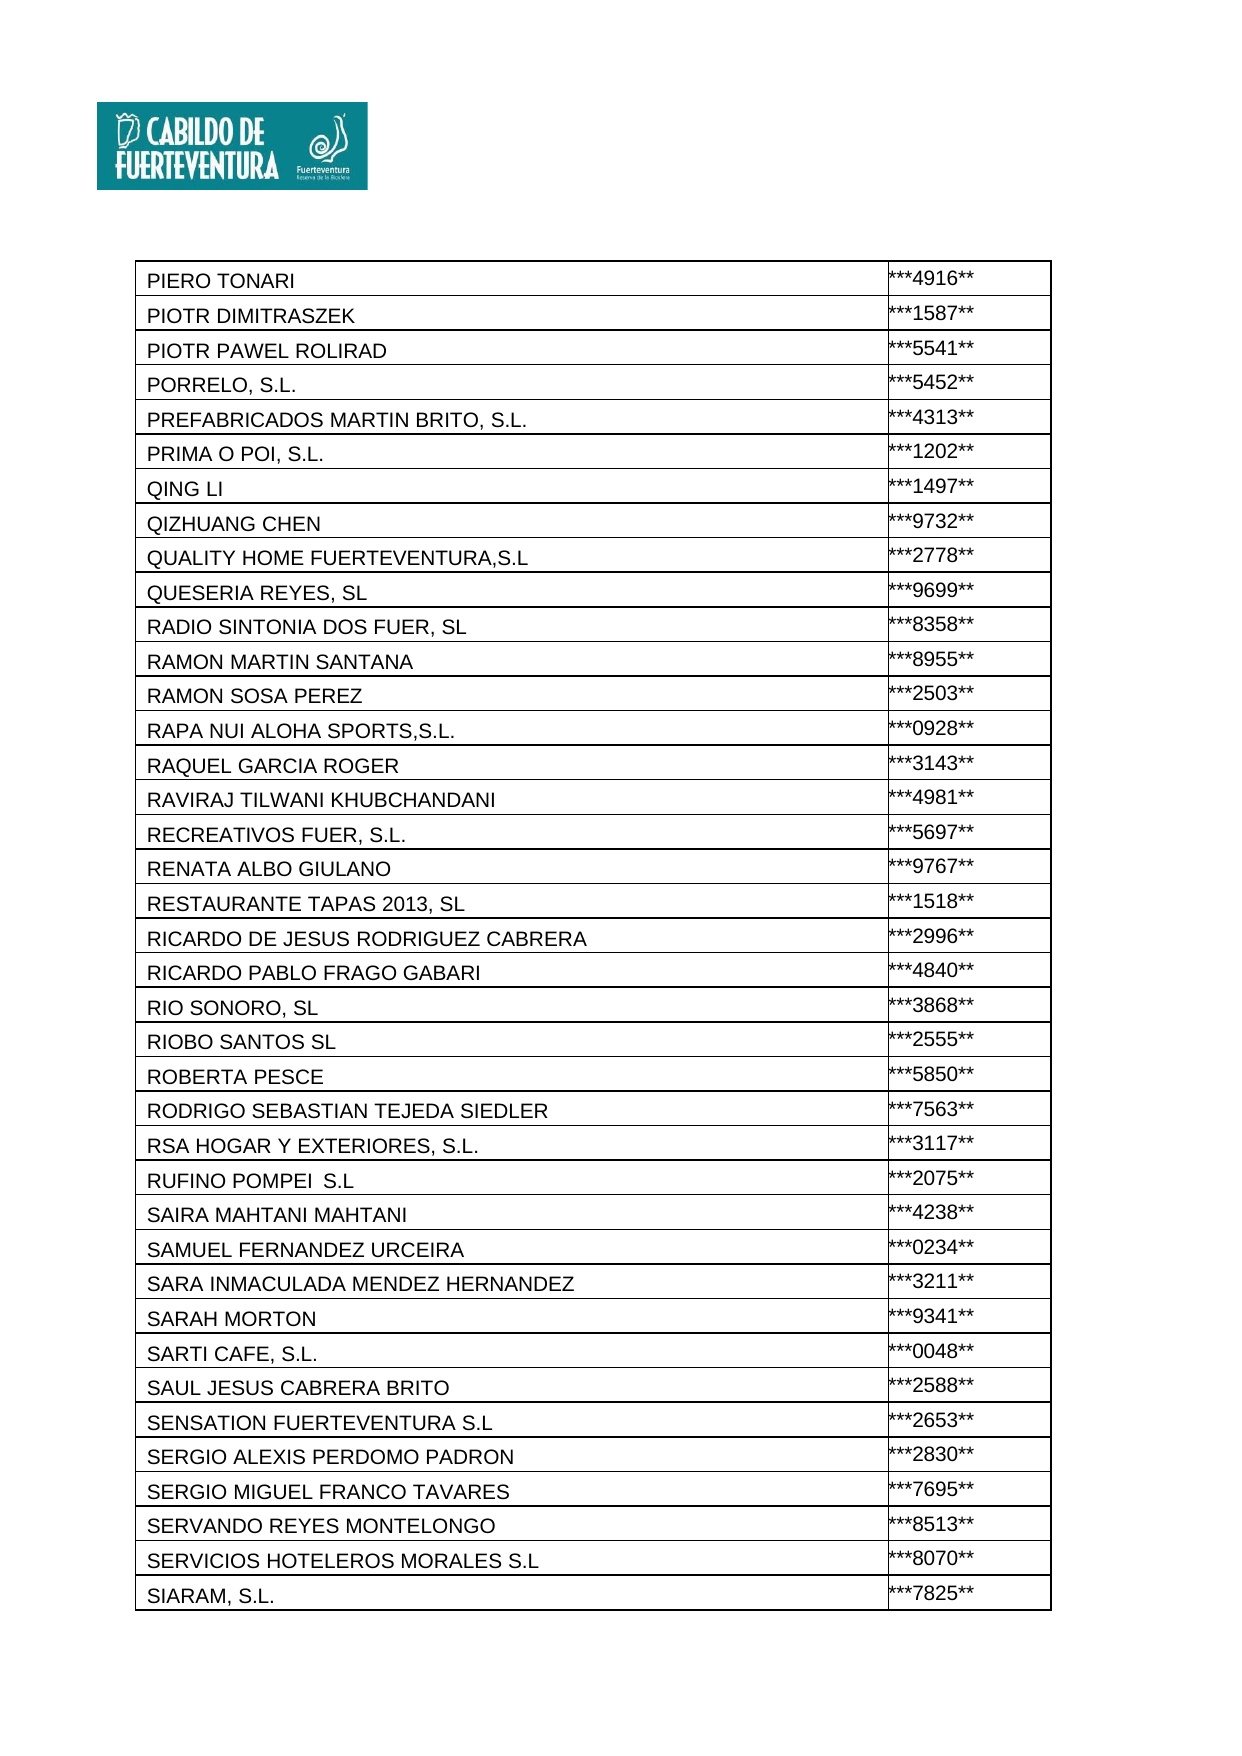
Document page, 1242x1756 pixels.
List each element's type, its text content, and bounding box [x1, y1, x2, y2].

table_cell QIZHUANG CHEN [136, 504, 888, 537]
table_cell SENSATION FUERTEVENTURA S.L [136, 1403, 888, 1436]
table_cell ***1202** [889, 435, 1050, 467]
table_cell RAVIRAJ TILWANI KHUBCHANDANI [136, 780, 888, 813]
table_cell ***3143** [889, 746, 1050, 779]
table_cell PIOTR PAWEL ROLIRAD [136, 331, 888, 364]
table_cell ***4840** [889, 953, 1050, 986]
table_cell ***9732** [889, 504, 1050, 537]
table_cell RIO SONORO, SL [136, 988, 888, 1021]
table_cell PIOTR DIMITRASZEK [136, 296, 888, 329]
table_cell SAMUEL FERNANDEZ URCEIRA [136, 1230, 888, 1263]
table_cell ***4313** [889, 400, 1050, 433]
table_header ***4916** [889, 262, 1050, 295]
table_cell ***2075** [889, 1161, 1050, 1194]
table_cell SARTI CAFE, S.L. [136, 1334, 888, 1367]
table_cell ***9699** [889, 573, 1050, 606]
table_cell ***7695** [889, 1472, 1050, 1505]
table_cell ***4981** [889, 780, 1050, 813]
table_cell RAMON SOSA PEREZ [136, 677, 888, 710]
table_cell ***2555** [889, 1023, 1050, 1056]
table_cell ***0048** [889, 1334, 1050, 1367]
table_cell RESTAURANTE TAPAS 2013, SL [136, 884, 888, 917]
table_cell QUALITY HOME FUERTEVENTURA,S.L [136, 538, 888, 571]
table_cell ***5850** [889, 1057, 1050, 1090]
table_cell ***2588** [889, 1368, 1050, 1401]
table_cell SIARAM, S.L. [136, 1576, 888, 1609]
table_cell RUFINO POMPEI S.L [136, 1161, 888, 1194]
table_cell RICARDO PABLO FRAGO GABARI [136, 953, 888, 986]
table_cell ***3117** [889, 1126, 1050, 1159]
table_cell ***4238** [889, 1195, 1050, 1228]
table_cell ***2653** [889, 1403, 1050, 1436]
table_header PIERO TONARI [136, 262, 888, 295]
table_cell SERGIO MIGUEL FRANCO TAVARES [136, 1472, 888, 1505]
table_cell SAIRA MAHTANI MAHTANI [136, 1195, 888, 1228]
table_cell ***8955** [889, 642, 1050, 675]
table_cell ***5541** [889, 331, 1050, 364]
table_cell PRIMA O POI, S.L. [136, 435, 888, 467]
table_cell RAMON MARTIN SANTANA [136, 642, 888, 675]
table_cell ***1518** [889, 884, 1050, 917]
table_cell ***7825** [889, 1576, 1050, 1609]
table_cell ***0928** [889, 711, 1050, 744]
table_cell RECREATIVOS FUER, S.L. [136, 815, 888, 848]
table_cell ***2778** [889, 538, 1050, 571]
table_cell ***1587** [889, 296, 1050, 329]
table_cell SARAH MORTON [136, 1299, 888, 1332]
table_cell ***5452** [889, 365, 1050, 398]
table_cell ***8070** [889, 1541, 1050, 1574]
table_cell RADIO SINTONIA DOS FUER, SL [136, 608, 888, 641]
table_cell SARA INMACULADA MENDEZ HERNANDEZ [136, 1265, 888, 1297]
table_cell RENATA ALBO GIULANO [136, 850, 888, 882]
table_cell ***0234** [889, 1230, 1050, 1263]
table_cell RSA HOGAR Y EXTERIORES, S.L. [136, 1126, 888, 1159]
table_cell ***2830** [889, 1438, 1050, 1471]
table_cell ***3868** [889, 988, 1050, 1021]
table_cell SERVANDO REYES MONTELONGO [136, 1507, 888, 1540]
table_cell SERVICIOS HOTELEROS MORALES S.L [136, 1541, 888, 1574]
table_cell ***5697** [889, 815, 1050, 848]
table_cell ***1497** [889, 469, 1050, 502]
table_cell SAUL JESUS CABRERA BRITO [136, 1368, 888, 1401]
table_cell RAPA NUI ALOHA SPORTS,S.L. [136, 711, 888, 744]
table_cell ***2503** [889, 677, 1050, 710]
table_cell QUESERIA REYES, SL [136, 573, 888, 606]
table_cell ***8358** [889, 608, 1050, 641]
table_cell RIOBO SANTOS SL [136, 1023, 888, 1056]
table_cell ***7563** [889, 1092, 1050, 1125]
table_cell SERGIO ALEXIS PERDOMO PADRON [136, 1438, 888, 1471]
table_cell ROBERTA PESCE [136, 1057, 888, 1090]
table_cell PORRELO, S.L. [136, 365, 888, 398]
table_cell ***3211** [889, 1265, 1050, 1297]
table_cell RICARDO DE JESUS RODRIGUEZ CABRERA [136, 919, 888, 952]
table_cell ***9341** [889, 1299, 1050, 1332]
table_cell ***9767** [889, 850, 1050, 882]
table_cell RODRIGO SEBASTIAN TEJEDA SIEDLER [136, 1092, 888, 1125]
table_cell PREFABRICADOS MARTIN BRITO, S.L. [136, 400, 888, 433]
table_cell ***8513** [889, 1507, 1050, 1540]
table_cell RAQUEL GARCIA ROGER [136, 746, 888, 779]
table_cell ***2996** [889, 919, 1050, 952]
table_cell QING LI [136, 469, 888, 502]
